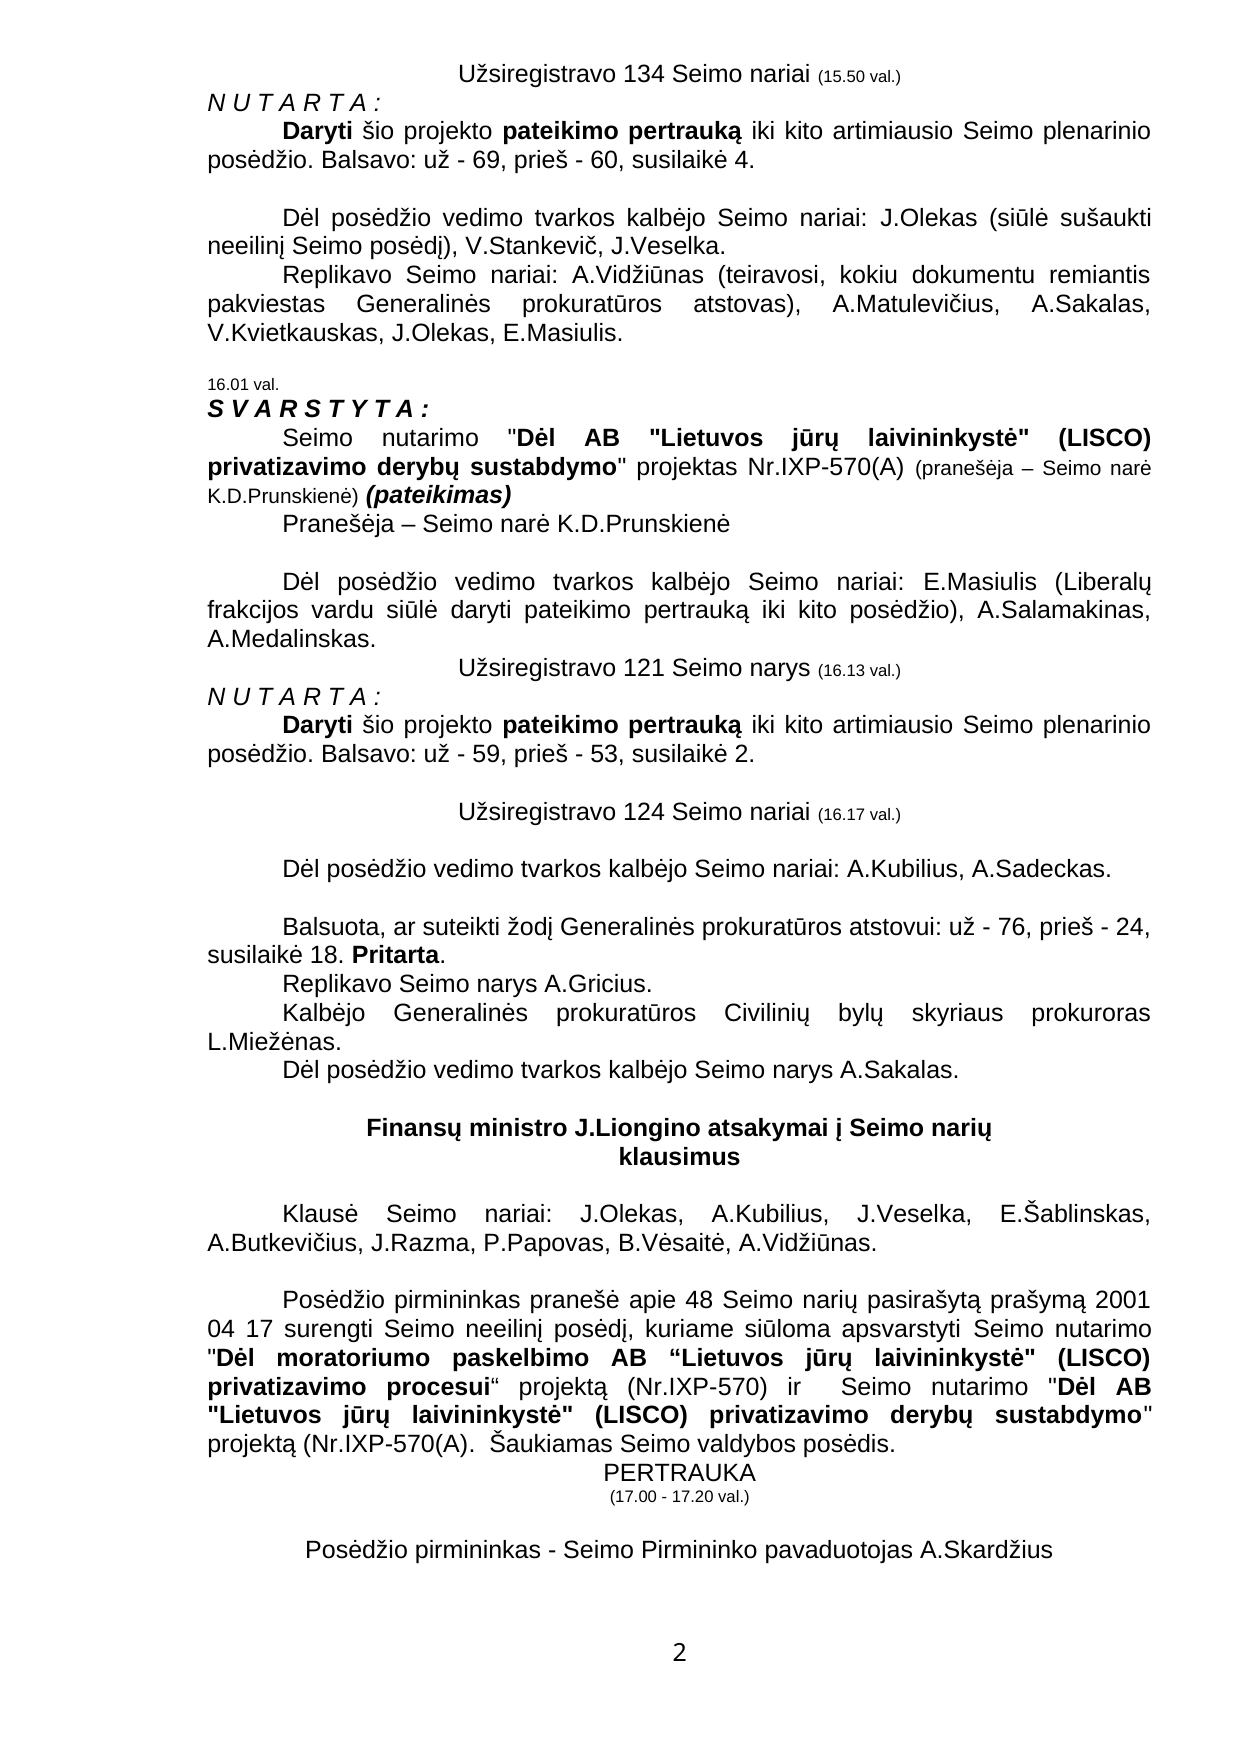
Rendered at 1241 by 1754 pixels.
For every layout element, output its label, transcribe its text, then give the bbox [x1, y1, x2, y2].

text Klausė Seimo nariai: J.Olekas, A.Kubilius, J.Veselka, E.Šablinskas, A.Butkevičius, J.Razma, P.Papovas, B.Vėsaitė, A.Vidžiūnas. [207, 1199, 1152, 1257]
text PERTRAUKA [207, 1458, 1152, 1487]
text Replikavo Seimo narys A.Gricius. [207, 969, 1152, 998]
text Dėl posėdžio vedimo tvarkos kalbėjo Seimo nariai: J.Olekas (siūlė sušaukti neeilinį Seimo posėdį), V.Stankevič, J.Veselka. [207, 202, 1152, 260]
text Užsiregistravo 134 Seimo nariai (15.50 val.) [207, 59, 1152, 87]
text Kalbėjo Generalinės prokuratūros Civilinių bylų skyriaus prokuroras L.Miežėnas. [207, 998, 1152, 1055]
text N U T A R T A : [207, 87, 1152, 116]
text S V A R S T Y T A : [207, 394, 1152, 423]
text Finansų ministro J.Liongino atsakymai į Seimo narių [207, 1113, 1152, 1142]
text (17.00 - 17.20 val.) [207, 1487, 1152, 1506]
text Posėdžio pirmininkas pranešė apie 48 Seimo narių pasirašytą prašymą 2001 04 17 surengti Seimo neeilinį posėdį, kuriame siūloma apsvarstyti Seimo nutarimo "Dėl moratoriumo paskelbimo AB “Lietuvos jūrų laivininkystė" (LISCO) privatizavimo procesui“ projektą (Nr.IXP-570) ir Seimo nutarimo "Dėl AB "Lietuvos jūrų laivininkystė" (LISCO) privatizavimo derybų sustabdymo" projektą (Nr.IXP-570(A). Šaukiamas Seimo valdybos posėdis. [207, 1285, 1152, 1458]
text Seimo nutarimo "Dėl AB "Lietuvos jūrų laivininkystė" (LISCO) privatizavimo derybų sustabdymo" projektas Nr.IXP-570(A) (pranešėja – Seimo narė K.D.Prunskienė) (pateikimas) [207, 423, 1152, 509]
text 16.01 val. [207, 375, 1152, 394]
text Daryti šio projekto pateikimo pertrauką iki kito artimiausio Seimo plenarinio posėdžio. Balsavo: už - 59, prieš - 53, susilaikė 2. [207, 710, 1152, 768]
text Posėdžio pirmininkas - Seimo Pirmininko pavaduotojas A.Skardžius [207, 1534, 1152, 1563]
text Balsuota, ar suteikti žodį Generalinės prokuratūros atstovui: už - 76, prieš - 24, susilaikė 18. Pritarta. [207, 912, 1152, 969]
text Užsiregistravo 124 Seimo nariai (16.17 val.) [207, 797, 1152, 825]
text Dėl posėdžio vedimo tvarkos kalbėjo Seimo narys A.Sakalas. [207, 1055, 1152, 1084]
text N U T A R T A : [207, 682, 1152, 710]
text Pranešėja – Seimo narė K.D.Prunskienė [207, 509, 1152, 538]
text Replikavo Seimo nariai: A.Vidžiūnas (teiravosi, kokiu dokumentu remiantis pakviestas Generalinės prokuratūros atstovas), A.Matulevičius, A.Sakalas, V.Kvietkauskas, J.Olekas, E.Masiulis. [207, 260, 1152, 346]
text Daryti šio projekto pateikimo pertrauką iki kito artimiausio Seimo plenarinio posėdžio. Balsavo: už - 69, prieš - 60, susilaikė 4. [207, 116, 1152, 174]
text Dėl posėdžio vedimo tvarkos kalbėjo Seimo nariai: A.Kubilius, A.Sadeckas. [207, 854, 1152, 883]
text klausimus [207, 1142, 1152, 1170]
text Dėl posėdžio vedimo tvarkos kalbėjo Seimo nariai: E.Masiulis (Liberalų frakcijos vardu siūlė daryti pateikimo pertrauką iki kito posėdžio), A.Salamakinas, A.Medalinskas. [207, 567, 1152, 653]
text Užsiregistravo 121 Seimo narys (16.13 val.) [207, 653, 1152, 682]
